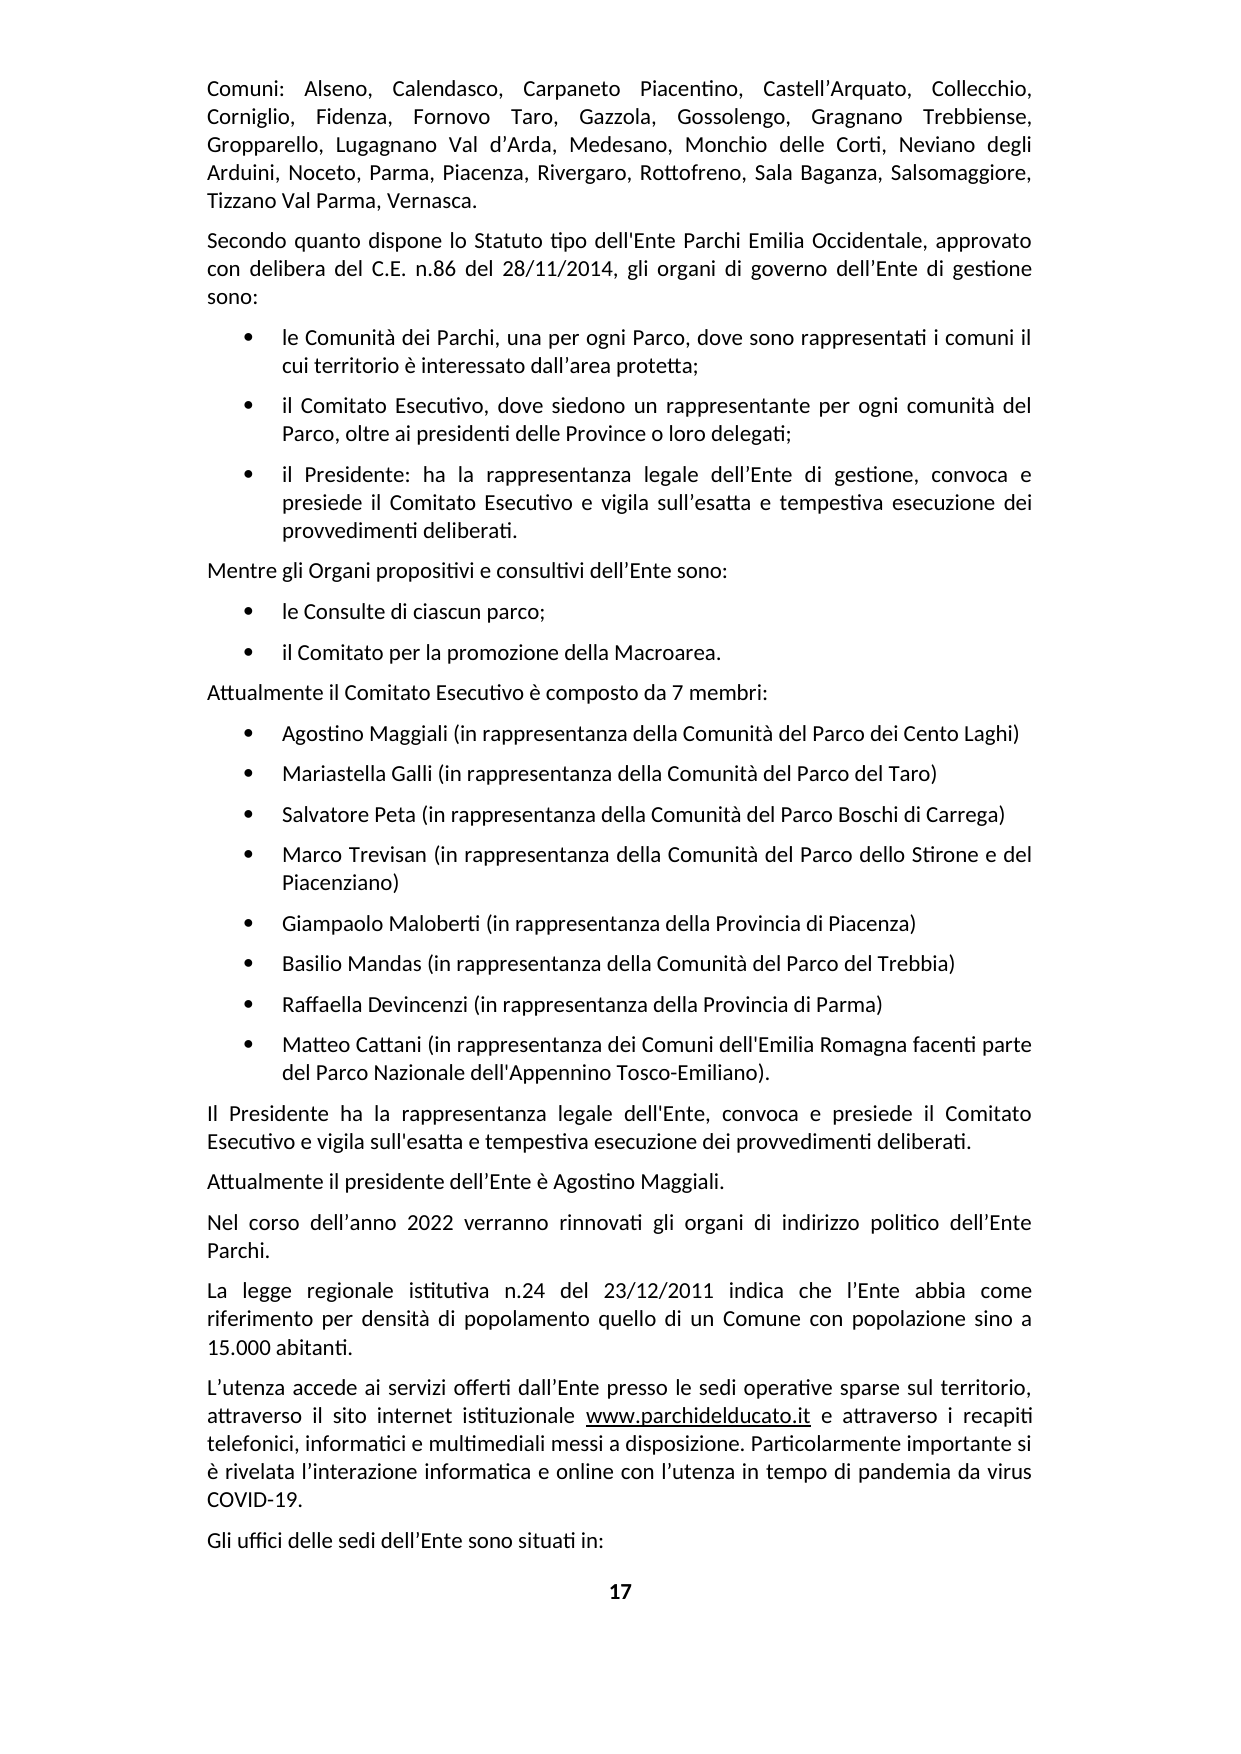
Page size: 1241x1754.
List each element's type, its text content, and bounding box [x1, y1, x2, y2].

text Il Presidente ha la rappresentanza legale dell'Ente, convoca e presiede il Comitato Esecutivo e vigila sull'esatta e tempestiva esecuzione dei provvedimenti deliberati. [207, 1099, 1033, 1155]
list Salvatore Peta (in rappresentanza della Comunità del Parco Boschi di Carrega) [244, 800, 1033, 828]
text Attualmente il presidente dell’Ente è Agostino Maggiali. [207, 1167, 1033, 1196]
list il Comitato per la promozione della Macroarea. [244, 638, 1033, 666]
text Comuni: Alseno, Calendasco, Carpaneto Piacentino, Castell’Arquato, Collecchio, Corniglio, Fidenza, Fornovo Taro, Gazzola, Gossolengo, Gragnano Trebbiense, Gropparello, Lugagnano Val d’Arda, Medesano, Monchio delle Corti, Neviano degli Arduini, Noceto, Parma, Piacenza, Rivergaro, Rottofreno, Sala Baganza, Salsomaggiore, Tizzano Val Parma, Vernasca. [207, 74, 1033, 214]
text L’utenza accede ai servizi offerti dall’Ente presso le sedi operative sparse sul territorio, attraverso il sito internet istituzionale www.parchidelducato.it e attraverso i recapiti telefonici, informatici e multimediali messi a disposizione. Particolarmente importante si è rivelata l’interazione informatica e online con l’utenza in tempo di pandemia da virus COVID-19. [207, 1373, 1033, 1513]
list Raffaella Devincenzi (in rappresentanza della Provincia di Parma) [244, 990, 1033, 1018]
list Mariastella Galli (in rappresentanza della Comunità del Parco del Taro) [244, 759, 1033, 787]
list Agostino Maggiali (in rappresentanza della Comunità del Parco dei Cento Laghi) [244, 719, 1033, 747]
list Marco Trevisan (in rappresentanza della Comunità del Parco dello Stirone e del Piacenziano) [244, 840, 1033, 896]
text Attualmente il Comitato Esecutivo è composto da 7 membri: [207, 678, 1033, 706]
list Basilio Mandas (in rappresentanza della Comunità del Parco del Trebbia) [244, 949, 1033, 977]
list il Presidente: ha la rappresentanza legale dell’Ente di gestione, convoca e presiede il Comitato Esecutivo e vigila sull’esatta e tempestiva esecuzione dei provvedimenti deliberati. [244, 460, 1033, 544]
text Secondo quanto dispone lo Statuto tipo dell'Ente Parchi Emilia Occidentale, approvato con delibera del C.E. n.86 del 28/11/2014, gli organi di governo dell’Ente di gestione sono: [207, 226, 1033, 311]
list Matteo Cattani (in rappresentanza dei Comuni dell'Emilia Romagna facenti parte del Parco Nazionale dell'Appennino Tosco-Emiliano). [244, 1030, 1033, 1086]
list le Comunità dei Parchi, una per ogni Parco, dove sono rappresentati i comuni il cui territorio è interessato dall’area protetta; [244, 323, 1033, 379]
text Gli uffici delle sedi dell’Ente sono situati in: [207, 1526, 1033, 1554]
text Nel corso dell’anno 2022 verranno rinnovati gli organi di indirizzo politico dell’Ente Parchi. [207, 1208, 1033, 1264]
text La legge regionale istitutiva n.24 del 23/12/2011 indica che l’Ente abbia come riferimento per densità di popolamento quello di un Comune con popolazione sino a 15.000 abitanti. [207, 1277, 1033, 1361]
text Mentre gli Organi propositivi e consultivi dell’Ente sono: [207, 557, 1033, 585]
list il Comitato Esecutivo, dove siedono un rappresentante per ogni comunità del Parco, oltre ai presidenti delle Province o loro delegati; [244, 392, 1033, 448]
list le Consulte di ciascun parco; [244, 597, 1033, 625]
list Giampaolo Maloberti (in rappresentanza della Provincia di Piacenza) [244, 909, 1033, 937]
